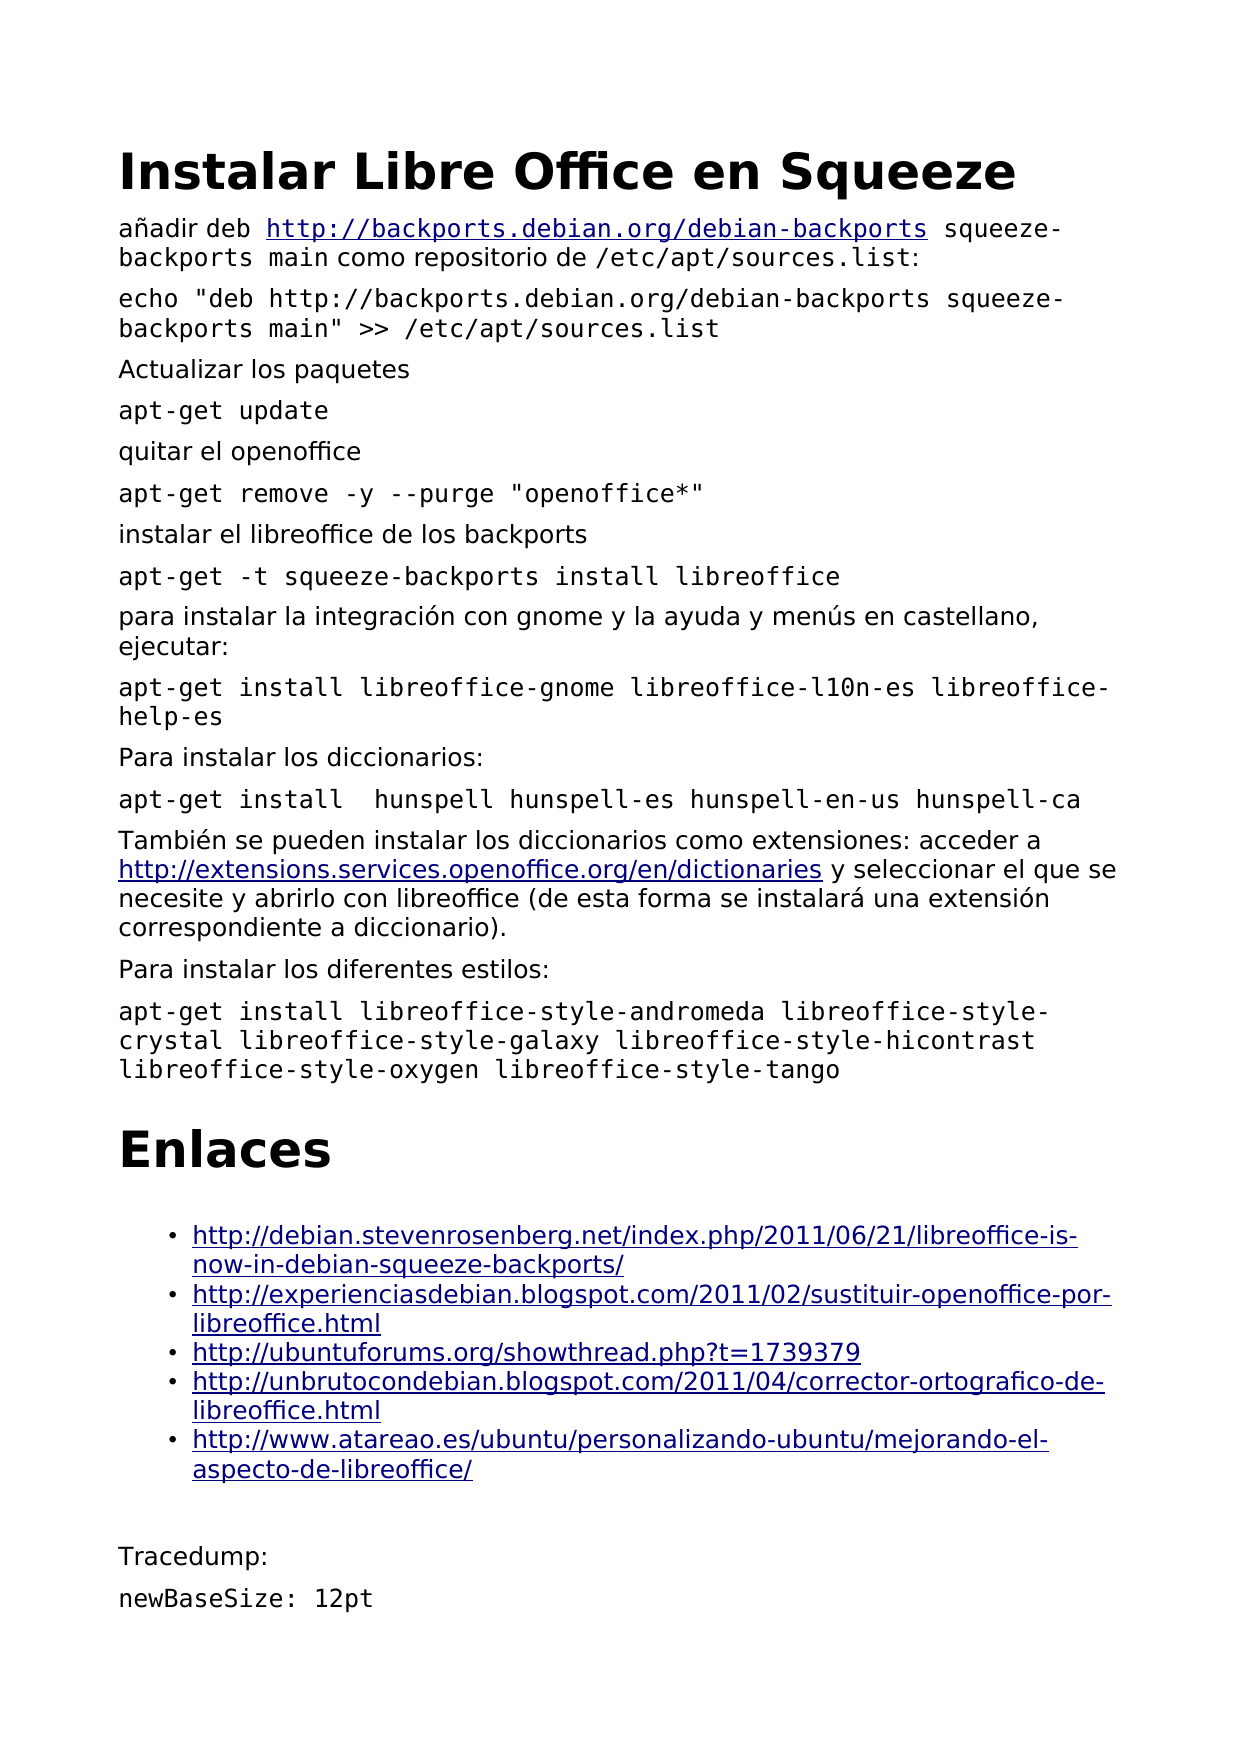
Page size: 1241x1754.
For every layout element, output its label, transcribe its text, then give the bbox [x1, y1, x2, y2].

text apt-get remove -y --purge "openoffice*" [118, 479, 1122, 508]
text echo "deb http://backports.debian.org/debian-backports squeeze-backports main" >> /etc/apt/sources.list [118, 285, 1122, 343]
list http://www.atareao.es/ubuntu/personalizando-ubuntu/mejorando-el-aspecto-de-libreoffice/ [177, 1426, 1122, 1484]
text apt-get -t squeeze-backports install libreoffice [118, 562, 1122, 591]
text Para instalar los diferentes estilos: [118, 955, 1122, 984]
subtitle Instalar Libre Office en Squeeze [118, 143, 1122, 201]
list http://ubuntuforums.org/showthread.php?t=1739379 [177, 1338, 1122, 1367]
text También se pueden instalar los diccionarios como extensiones: acceder a http://extensions.services.openoffice.org/en/dictionaries y seleccionar el que se necesite y abrirlo con libreoffice (de esta forma se instalará una extensión correspondiente a diccionario). [118, 826, 1122, 943]
text quitar el openoffice [118, 437, 1122, 467]
list http://unbrutocondebian.blogspot.com/2011/04/corrector-ortografico-de-libreoffice.html [177, 1367, 1122, 1426]
subtitle Enlaces [118, 1121, 1122, 1179]
text apt-get install hunspell hunspell-es hunspell-en-us hunspell-ca [118, 785, 1122, 814]
text para instalar la integración con gnome y la ayuda y menús en castellano, ejecutar: [118, 603, 1122, 661]
text newBaseSize: 12pt [118, 1584, 1122, 1613]
text apt-get update [118, 396, 1122, 426]
text Para instalar los diccionarios: [118, 743, 1122, 773]
text añadir deb http://backports.debian.org/debian-backports squeeze-backports main como repositorio de /etc/apt/sources.list: [118, 214, 1122, 272]
text instalar el libreoffice de los backports [118, 520, 1122, 549]
list http://debian.stevenrosenberg.net/index.php/2011/06/21/libreoffice-is-now-in-debian-squeeze-backports/ [177, 1221, 1122, 1280]
text Tracedump: [118, 1513, 1122, 1572]
text apt-get install libreoffice-gnome libreoffice-l10n-es libreoffice-help-es [118, 673, 1122, 732]
text Actualizar los paquetes [118, 355, 1122, 384]
list http://experienciasdebian.blogspot.com/2011/02/sustituir-openoffice-por-libreoffice.html [177, 1280, 1122, 1338]
text apt-get install libreoffice-style-andromeda libreoffice-style-crystal libreoffice-style-galaxy libreoffice-style-hicontrast libreoffice-style-oxygen libreoffice-style-tango [118, 997, 1122, 1084]
